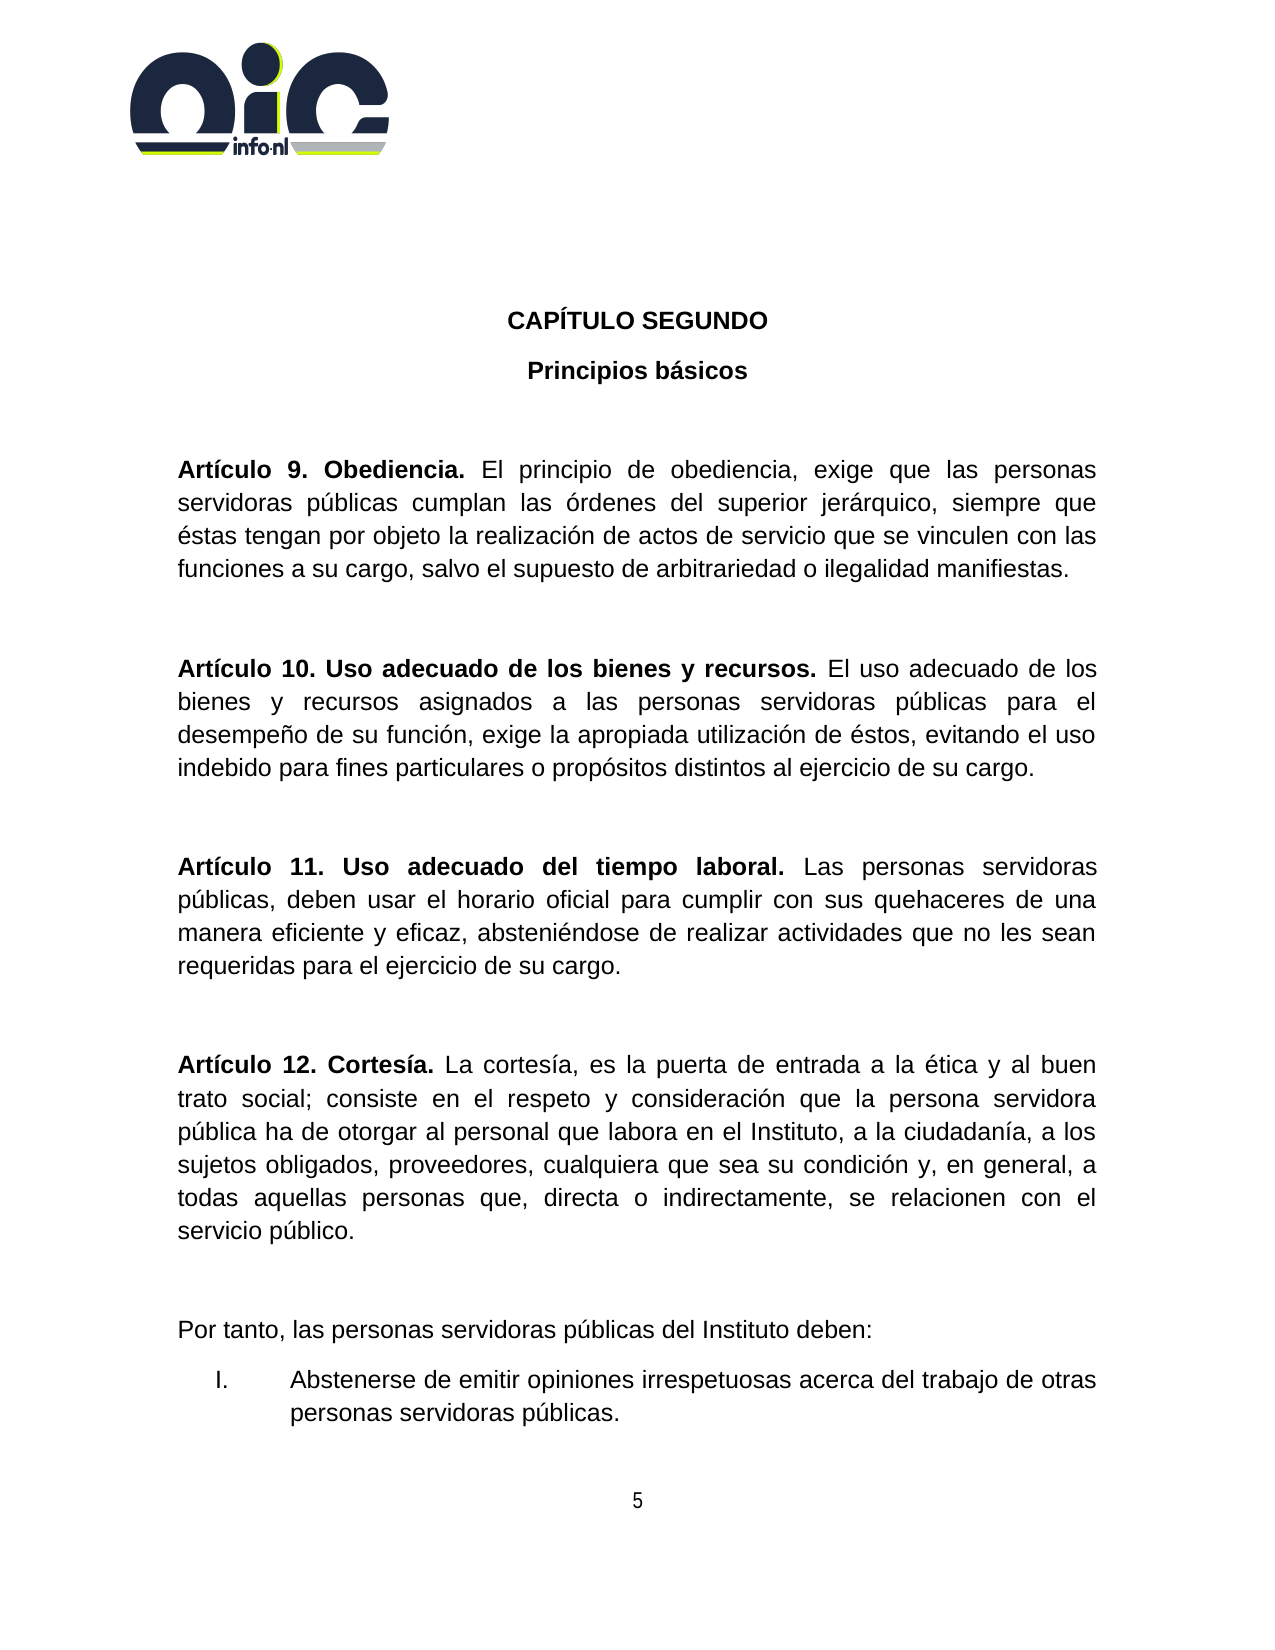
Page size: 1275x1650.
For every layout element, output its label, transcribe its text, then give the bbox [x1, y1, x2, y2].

text CAPÍTULO SEGUNDO [177, 306, 1098, 335]
text Artículo 11. Uso adecuado del tiempo laboral. Las personas servidoras públicas, deben usar el horario oficial para cumplir con sus quehaceres de una manera eficiente y eficaz, absteniéndose de realizar actividades que no les sean requeridas para el ejercicio de su cargo. [177, 852, 1098, 980]
text Artículo 10. Uso adecuado de los bienes y recursos. El uso adecuado de los bienes y recursos asignados a las personas servidoras públicas para el desempeño de su función, exige la apropiada utilización de éstos, evitando el uso indebido para fines particulares o propósitos distintos al ejercicio de su cargo. [177, 654, 1098, 781]
text Por tanto, las personas servidoras públicas del Instituto deben: [177, 1315, 1098, 1344]
text Artículo 9. Obediencia. El principio de obediencia, exige que las personas servidoras públicas cumplan las órdenes del superior jerárquico, siempre que éstas tengan por objeto la realización de actos de servicio que se vinculen con las funciones a su cargo, salvo el supuesto de arbitrariedad o ilegalidad manifiestas. [177, 455, 1098, 583]
list Abstenerse de emitir opiniones irrespetuosas acerca del trabajo de otras personas servidoras públicas. [215, 1365, 1098, 1426]
text Principios básicos [177, 356, 1098, 384]
text Artículo 12. Cortesía. La cortesía, es la puerta de entrada a la ética y al buen trato social; consiste en el respeto y consideración que la persona servidora pública ha de otorgar al personal que labora en el Instituto, a la ciudadanía, a los sujetos obligados, proveedores, cualquiera que sea su condición y, en general, a todas aquellas personas que, directa o indirectamente, se relacionen con el servicio público. [177, 1051, 1098, 1244]
